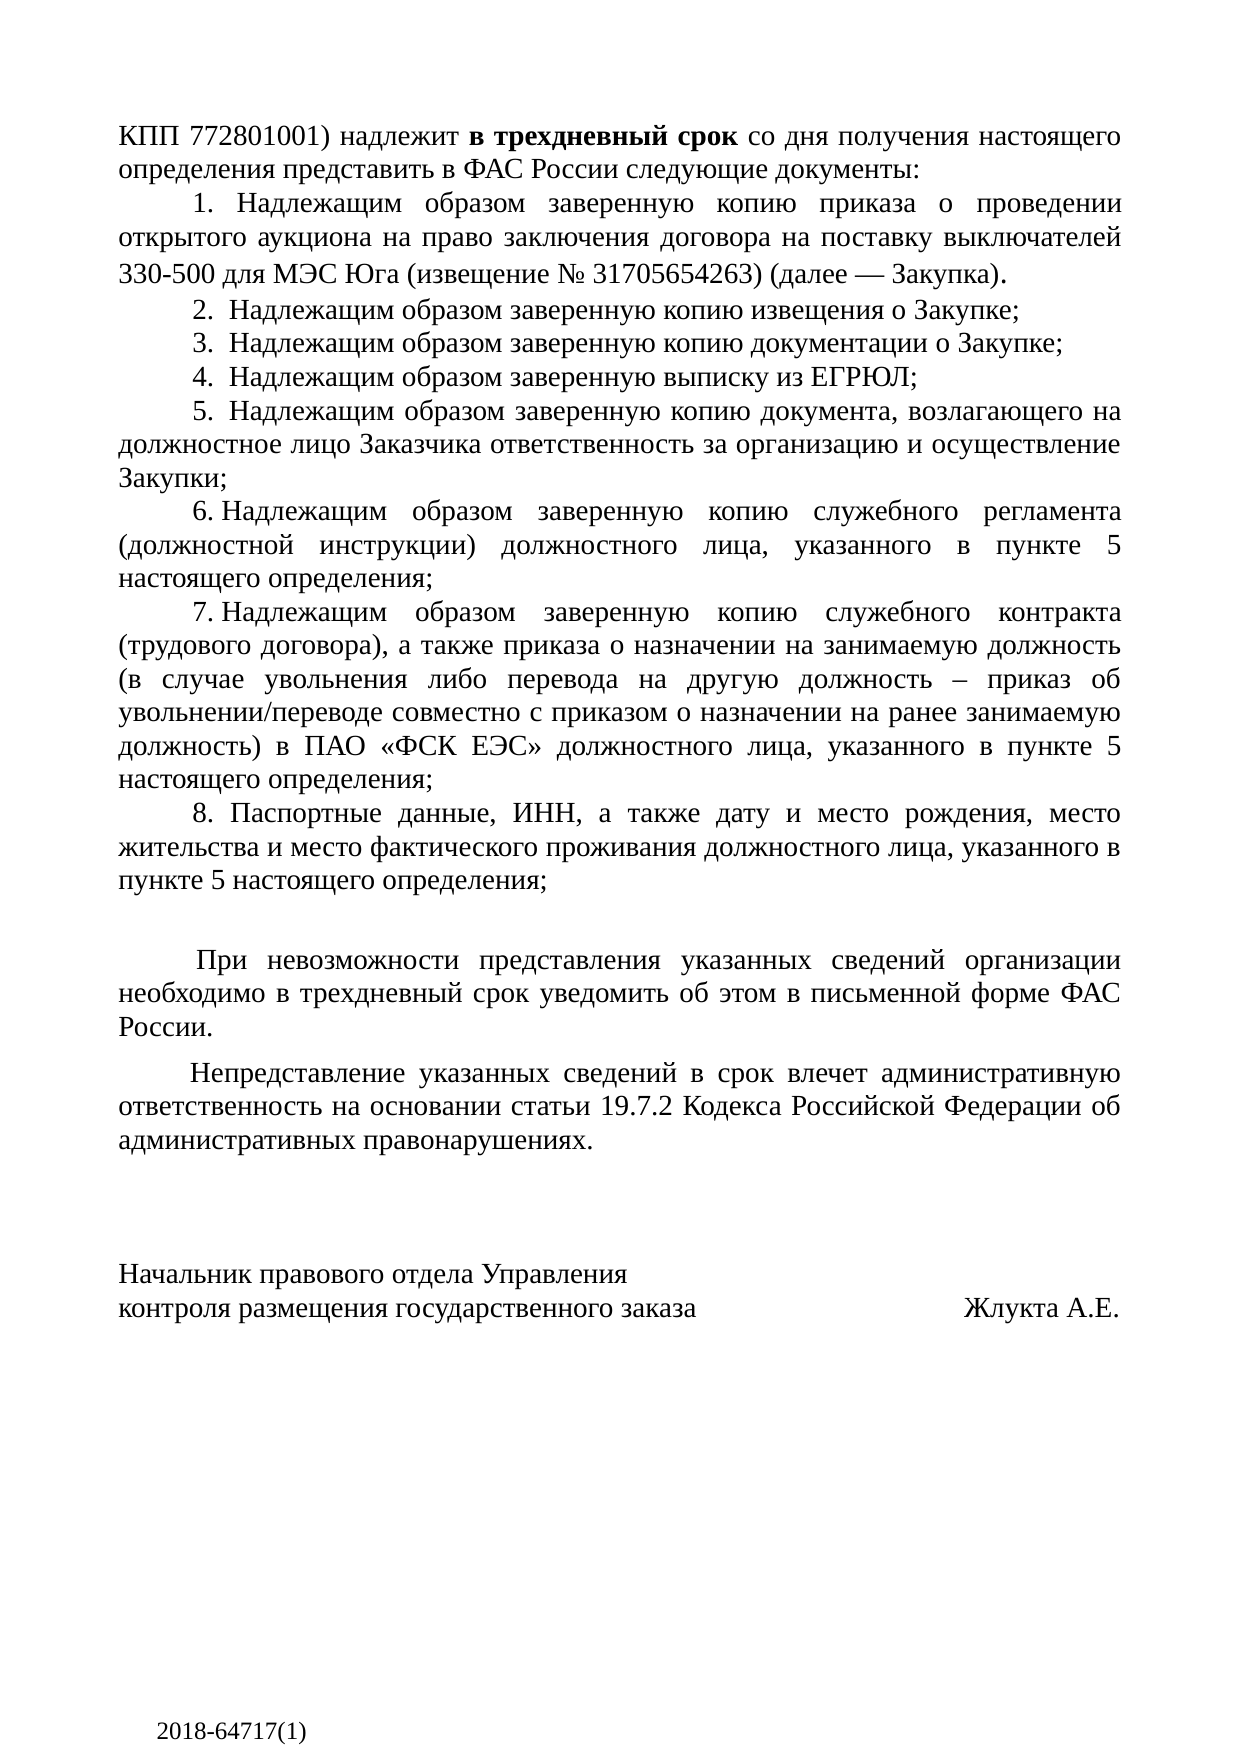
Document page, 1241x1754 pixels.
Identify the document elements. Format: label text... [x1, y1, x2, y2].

table_header Жлукта А.Е. [740, 1256, 1120, 1323]
text 3. Надлежащим образом заверенную копию документации о Закупке; [118, 326, 1122, 359]
text 4. Надлежащим образом заверенную выписку из ЕГРЮЛ; [118, 359, 1122, 393]
text 7. Надлежащим образом заверенную копию служебного контракта (трудового договора), а также приказа о назначении на занимаемую должность (в случае увольнения либо перевода на другую должность – приказ об увольнении/переводе совместно с приказом о назначении на ранее занимаемую должность) в ПАО «ФСК ЕЭС» должностного лица, указанного в пункте 5 настоящего определения; [118, 594, 1122, 795]
table_header Начальник правового отдела Управления контроля размещения государственного заказа [118, 1256, 740, 1323]
text 1. Надлежащим образом заверенную копию приказа о проведении открытого аукциона на право заключения договора на поставку выключателей 330-500 для МЭС Юга (извещение № 31705654263) (далее — Закупка). [118, 185, 1122, 292]
text При невозможности представления указанных сведений организации необходимо в трехдневный срок уведомить об этом в письменной форме ФАС России. [118, 942, 1122, 1042]
text КПП 772801001) надлежит в трехдневный срок со дня получения настоящего определения представить в ФАС России следующие документы: [118, 118, 1122, 185]
text 6. Надлежащим образом заверенную копию служебного регламента (должностной инструкции) должностного лица, указанного в пункте 5 настоящего определения; [118, 493, 1122, 594]
text Непредставление указанных сведений в срок влечет административную ответственность на основании статьи 19.7.2 Кодекса Российской Федерации об административных правонарушениях. [118, 1055, 1122, 1156]
text 8. Паспортные данные, ИНН, а также дату и место рождения, место жительства и место фактического проживания должностного лица, указанного в пункте 5 настоящего определения; [118, 795, 1122, 896]
text 5. Надлежащим образом заверенную копию документа, возлагающего на должностное лицо Заказчика ответственность за организацию и осуществление Закупки; [118, 393, 1122, 493]
text 2. Надлежащим образом заверенную копию извещения о Закупке; [118, 292, 1122, 326]
